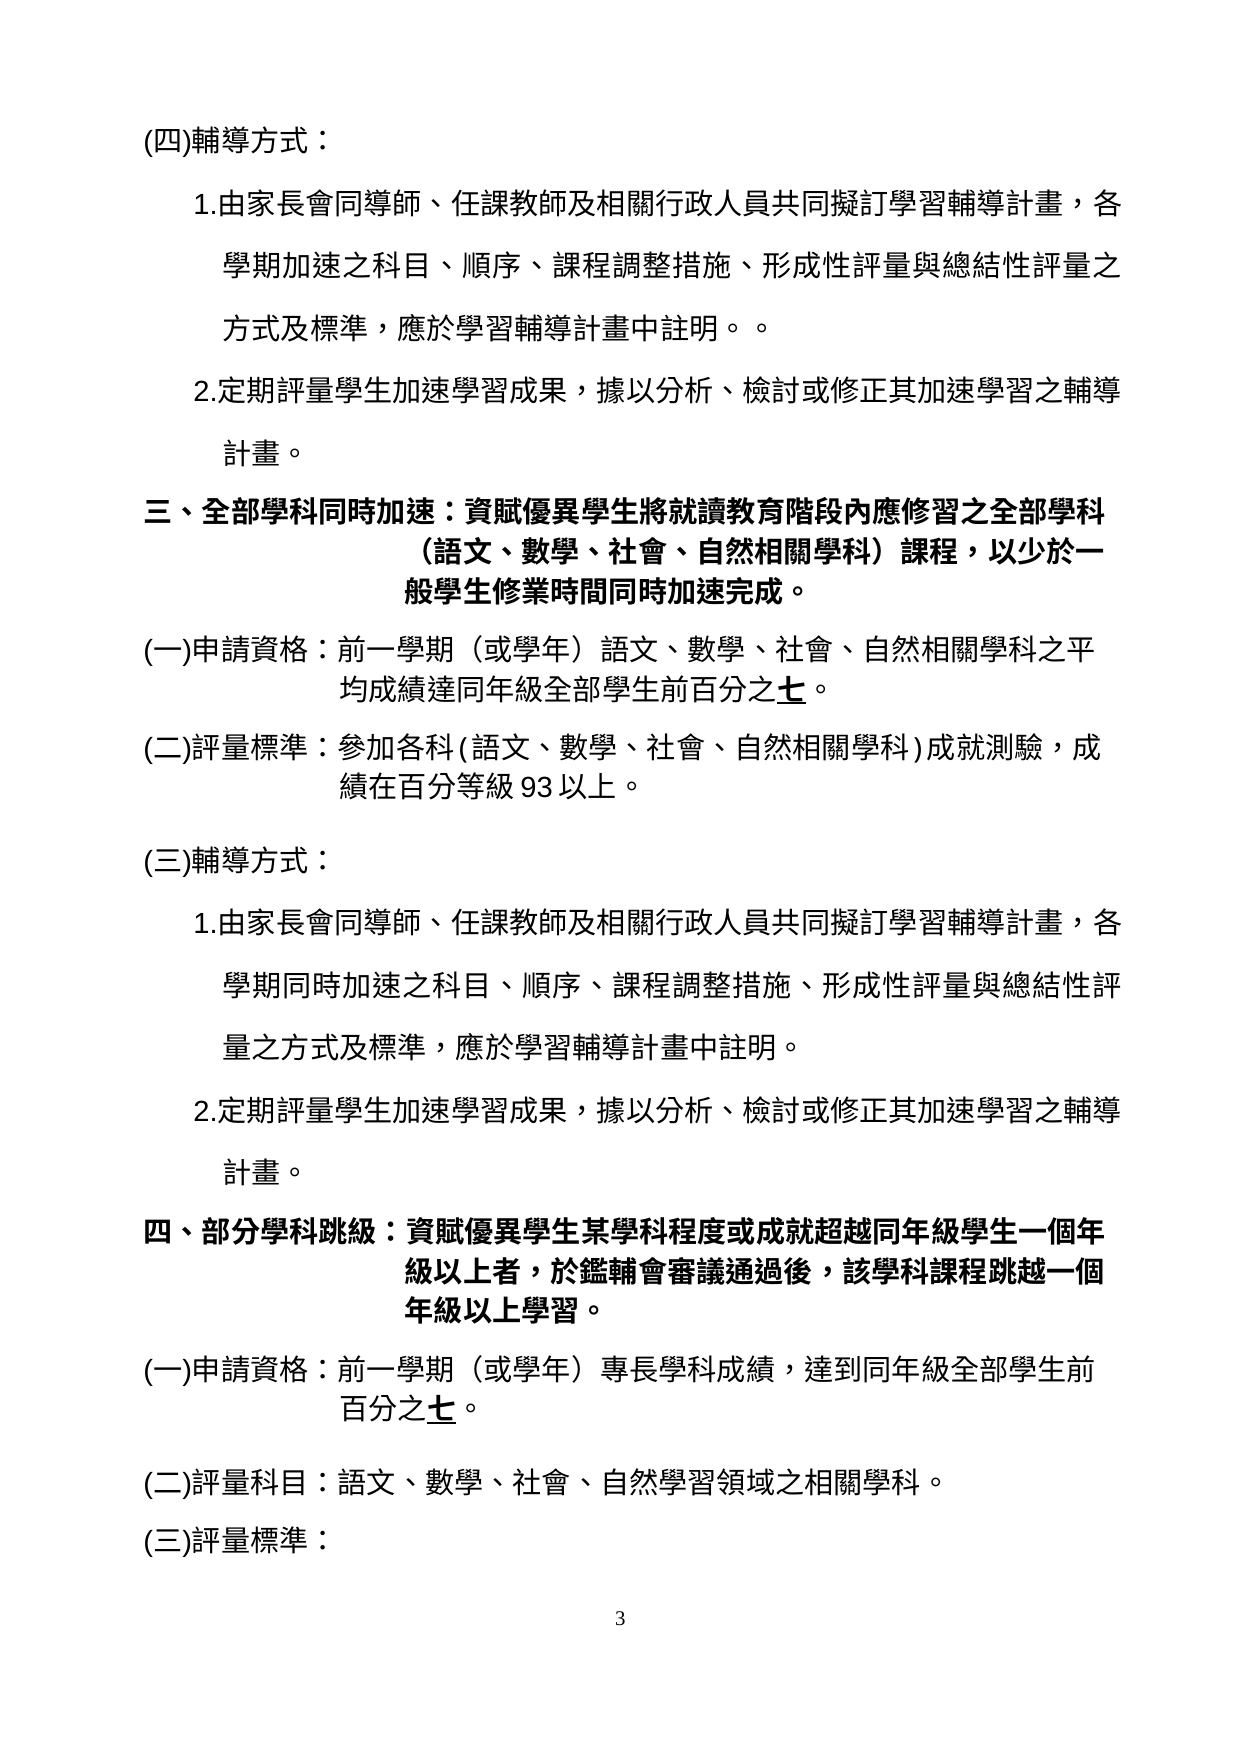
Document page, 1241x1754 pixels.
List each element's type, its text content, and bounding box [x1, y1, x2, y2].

text 2.定期評量學生加速學習成果，據以分析、檢討或修正其加速學習之輔導計畫。 [193, 1067, 1122, 1192]
text (一)申請資格：前一學期（或學年）專長學科成績，達到同年級全部學生前百分之七。 [143, 1348, 1122, 1427]
text (二)評量標準：參加各科(語文、數學、社會、自然相關學科)成就測驗，成績在百分等級93以上。 [143, 727, 1122, 806]
text (三)輔導方式： [143, 817, 1122, 879]
text 1.由家長會同導師、任課教師及相關行政人員共同擬訂學習輔導計畫，各學期同時加速之科目、順序、課程調整措施、形成性評量與總結性評量之方式及標準，應於學習輔導計畫中註明。 [193, 879, 1122, 1067]
text (三)評量標準： [143, 1520, 1122, 1559]
text 四、部分學科跳級：資賦優異學生某學科程度或成就超越同年級學生一個年級以上者，於鑑輔會審議通過後，該學科課程跳越一個年級以上學習。 [143, 1211, 1122, 1329]
text (二)評量科目：語文、數學、社會、自然學習領域之相關學科。 [143, 1439, 1122, 1501]
text 三、全部學科同時加速：資賦優異學生將就讀教育階段內應修習之全部學科（語文、數學、社會、自然相關學科）課程，以少於一般學生修業時間同時加速完成。 [143, 491, 1122, 610]
text 1.由家長會同導師、任課教師及相關行政人員共同擬訂學習輔導計畫，各學期加速之科目、順序、課程調整措施、形成性評量與總結性評量之方式及標準，應於學習輔導計畫中註明。。 [193, 160, 1122, 347]
text (一)申請資格：前一學期（或學年）語文、數學、社會、自然相關學科之平均成績達同年級全部學生前百分之七。 [143, 629, 1122, 708]
text (四)輔導方式： [143, 97, 1122, 160]
text 2.定期評量學生加速學習成果，據以分析、檢討或修正其加速學習之輔導計畫。 [193, 347, 1122, 472]
